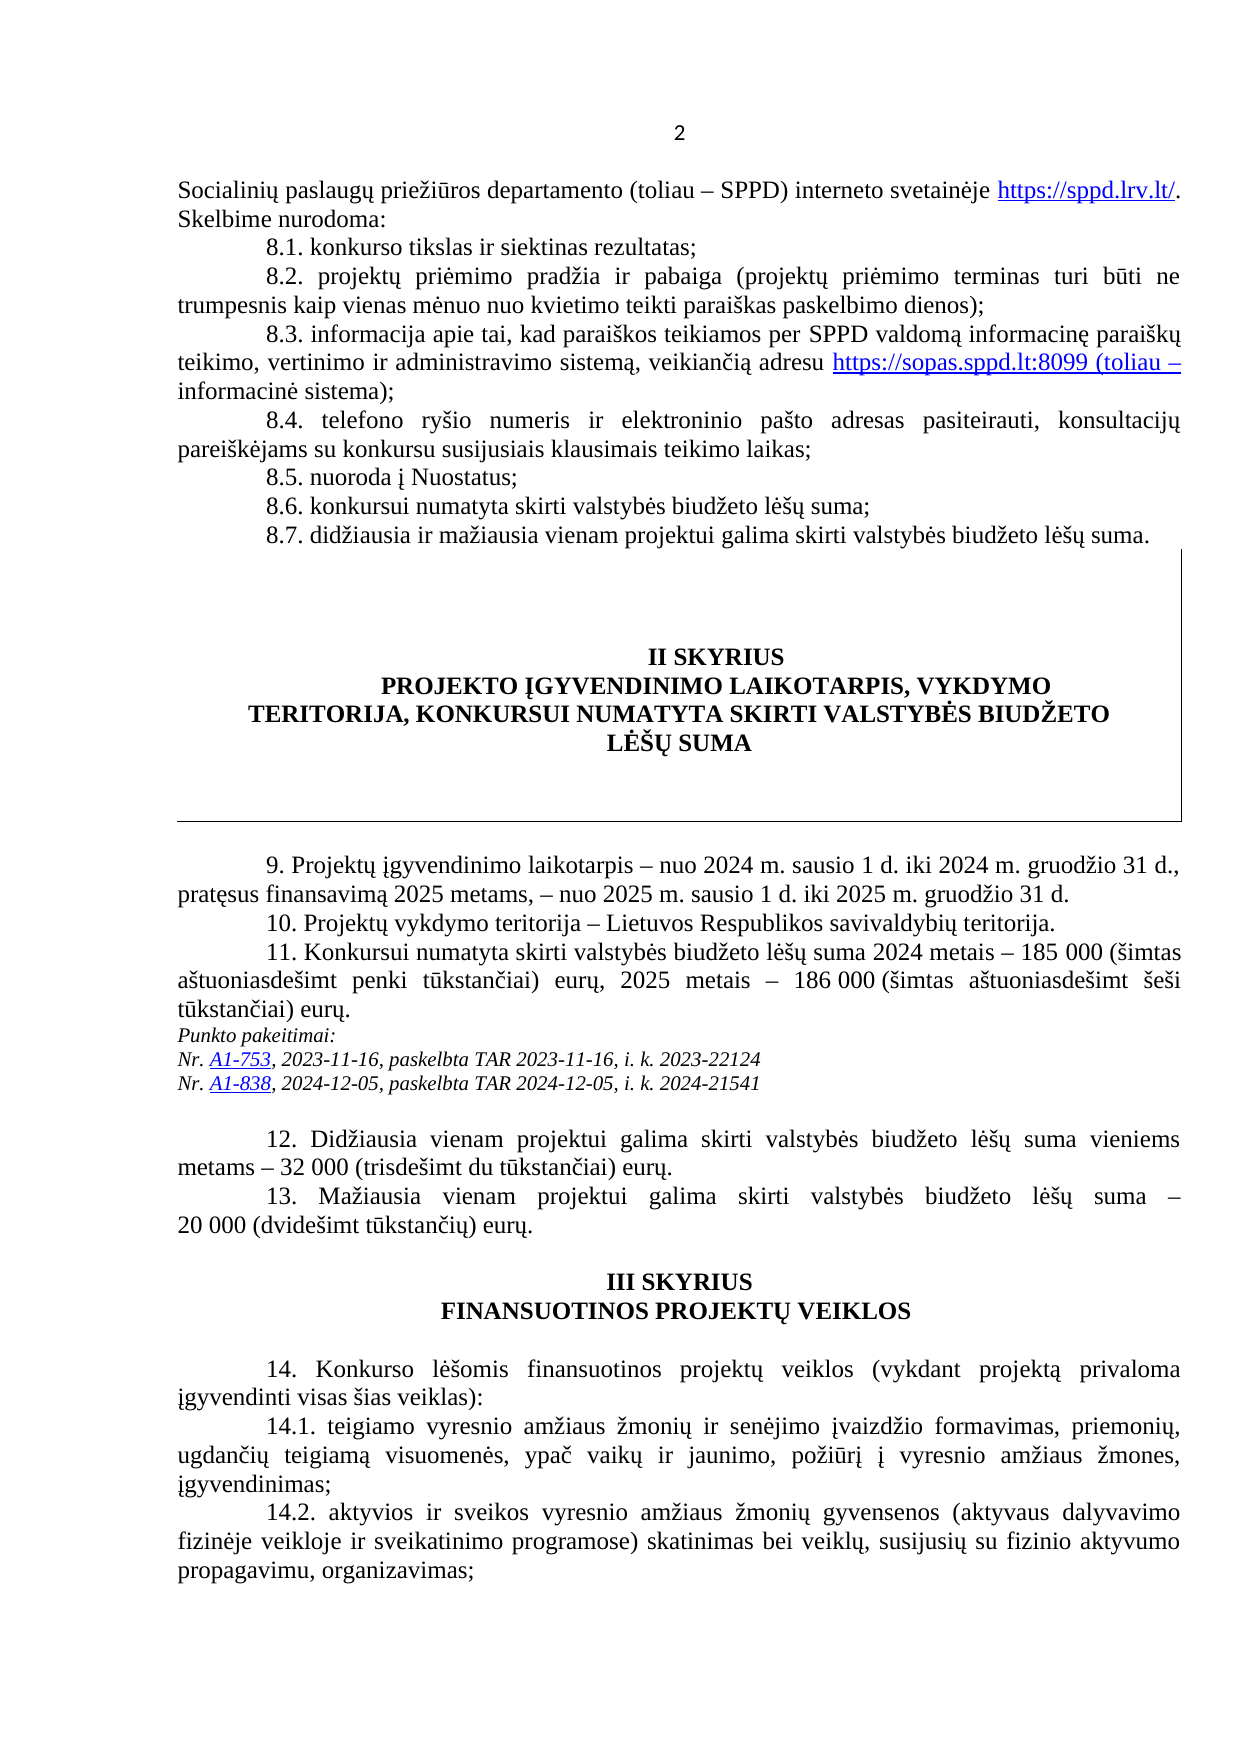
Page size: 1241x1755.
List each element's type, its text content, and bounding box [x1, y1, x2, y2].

text Punkto pakeitimai: [177, 1023, 1181, 1047]
text 8.4. telefono ryšio numeris ir elektroninio pašto adresas pasiteirauti, konsultacijų pareiškėjams su konkursu susijusiais klausimais teikimo laikas; [177, 405, 1181, 462]
text Socialinių paslaugų priežiūros departamento (toliau – SPPD) interneto svetainėje https://sppd.lrv.lt/. Skelbime nurodoma: [177, 175, 1181, 232]
text 8.1. konkurso tikslas ir siektinas rezultatas; [177, 232, 1181, 261]
text 10. Projektų vykdymo teritorija – Lietuvos Respublikos savivaldybių teritorija. [177, 908, 1181, 937]
text 8.2. projektų priėmimo pradžia ir pabaiga (projektų priėmimo terminas turi būti ne trumpesnis kaip vienas mėnuo nuo kvietimo teikti paraiškas paskelbimo dienos); [177, 261, 1181, 319]
text PROJEKTO ĮGYVENDINIMO LAIKOTARPIS, VYKDYMO TERITORIJA, KONKURSUI NUMATYTA SKIRTI VALSTYBĖS BIUDŽETO LĖŠŲ SUMA [177, 671, 1181, 821]
text II SKYRIUS [177, 642, 1181, 671]
text 12. Didžiausia vienam projektui galima skirti valstybės biudžeto lėšų suma vieniems metams – 32 000 (trisdešimt du tūkstančiai) eurų. [177, 1124, 1181, 1181]
text FINANSUOTINOS PROJEKTŲ VEIKLOS [177, 1296, 1181, 1325]
text Nr. A1-838, 2024-12-05, paskelbta TAR 2024-12-05, i. k. 2024-21541 [177, 1071, 1181, 1095]
text Nr. A1-753, 2023-11-16, paskelbta TAR 2023-11-16, i. k. 2023-22124 [177, 1047, 1181, 1071]
text III SKYRIUS [177, 1267, 1181, 1296]
text 14. Konkurso lėšomis finansuotinos projektų veiklos (vykdant projektą privaloma įgyvendinti visas šias veiklas): [177, 1354, 1181, 1411]
text 8.6. konkursui numatyta skirti valstybės biudžeto lėšų suma; [177, 491, 1181, 520]
text 9. Projektų įgyvendinimo laikotarpis – nuo 2024 m. sausio 1 d. iki 2024 m. gruodžio 31 d., pratęsus finansavimą 2025 metams, – nuo 2025 m. sausio 1 d. iki 2025 m. gruodžio 31 d. [177, 850, 1181, 908]
text 8.3. informacija apie tai, kad paraiškos teikiamos per SPPD valdomą informacinę paraiškų teikimo, vertinimo ir administravimo sistemą, veikiančią adresu https://sopas.sppd.lt:8099 (toliau – informacinė sistema); [177, 319, 1181, 405]
text 14.1. teigiamo vyresnio amžiaus žmonių ir senėjimo įvaizdžio formavimas, priemonių, ugdančių teigiamą visuomenės, ypač vaikų ir jaunimo, požiūrį į vyresnio amžiaus žmones, įgyvendinimas; [177, 1411, 1181, 1497]
text 14.2. aktyvios ir sveikos vyresnio amžiaus žmonių gyvensenos (aktyvaus dalyvavimo fizinėje veikloje ir sveikatinimo programose) skatinimas bei veiklų, susijusių su fizinio aktyvumo propagavimu, organizavimas; [177, 1497, 1181, 1584]
text 11. Konkursui numatyta skirti valstybės biudžeto lėšų suma 2024 metais – 185 000 (šimtas aštuoniasdešimt penki tūkstančiai) eurų, 2025 metais – 186 000 (šimtas aštuoniasdešimt šeši tūkstančiai) eurų. [177, 937, 1181, 1023]
text 13. Mažiausia vienam projektui galima skirti valstybės biudžeto lėšų suma – 20 000 (dvidešimt tūkstančių) eurų. [177, 1181, 1181, 1239]
text 8.7. didžiausia ir mažiausia vienam projektui galima skirti valstybės biudžeto lėšų suma. [177, 520, 1181, 549]
text 8.5. nuoroda į Nuostatus; [177, 462, 1181, 491]
